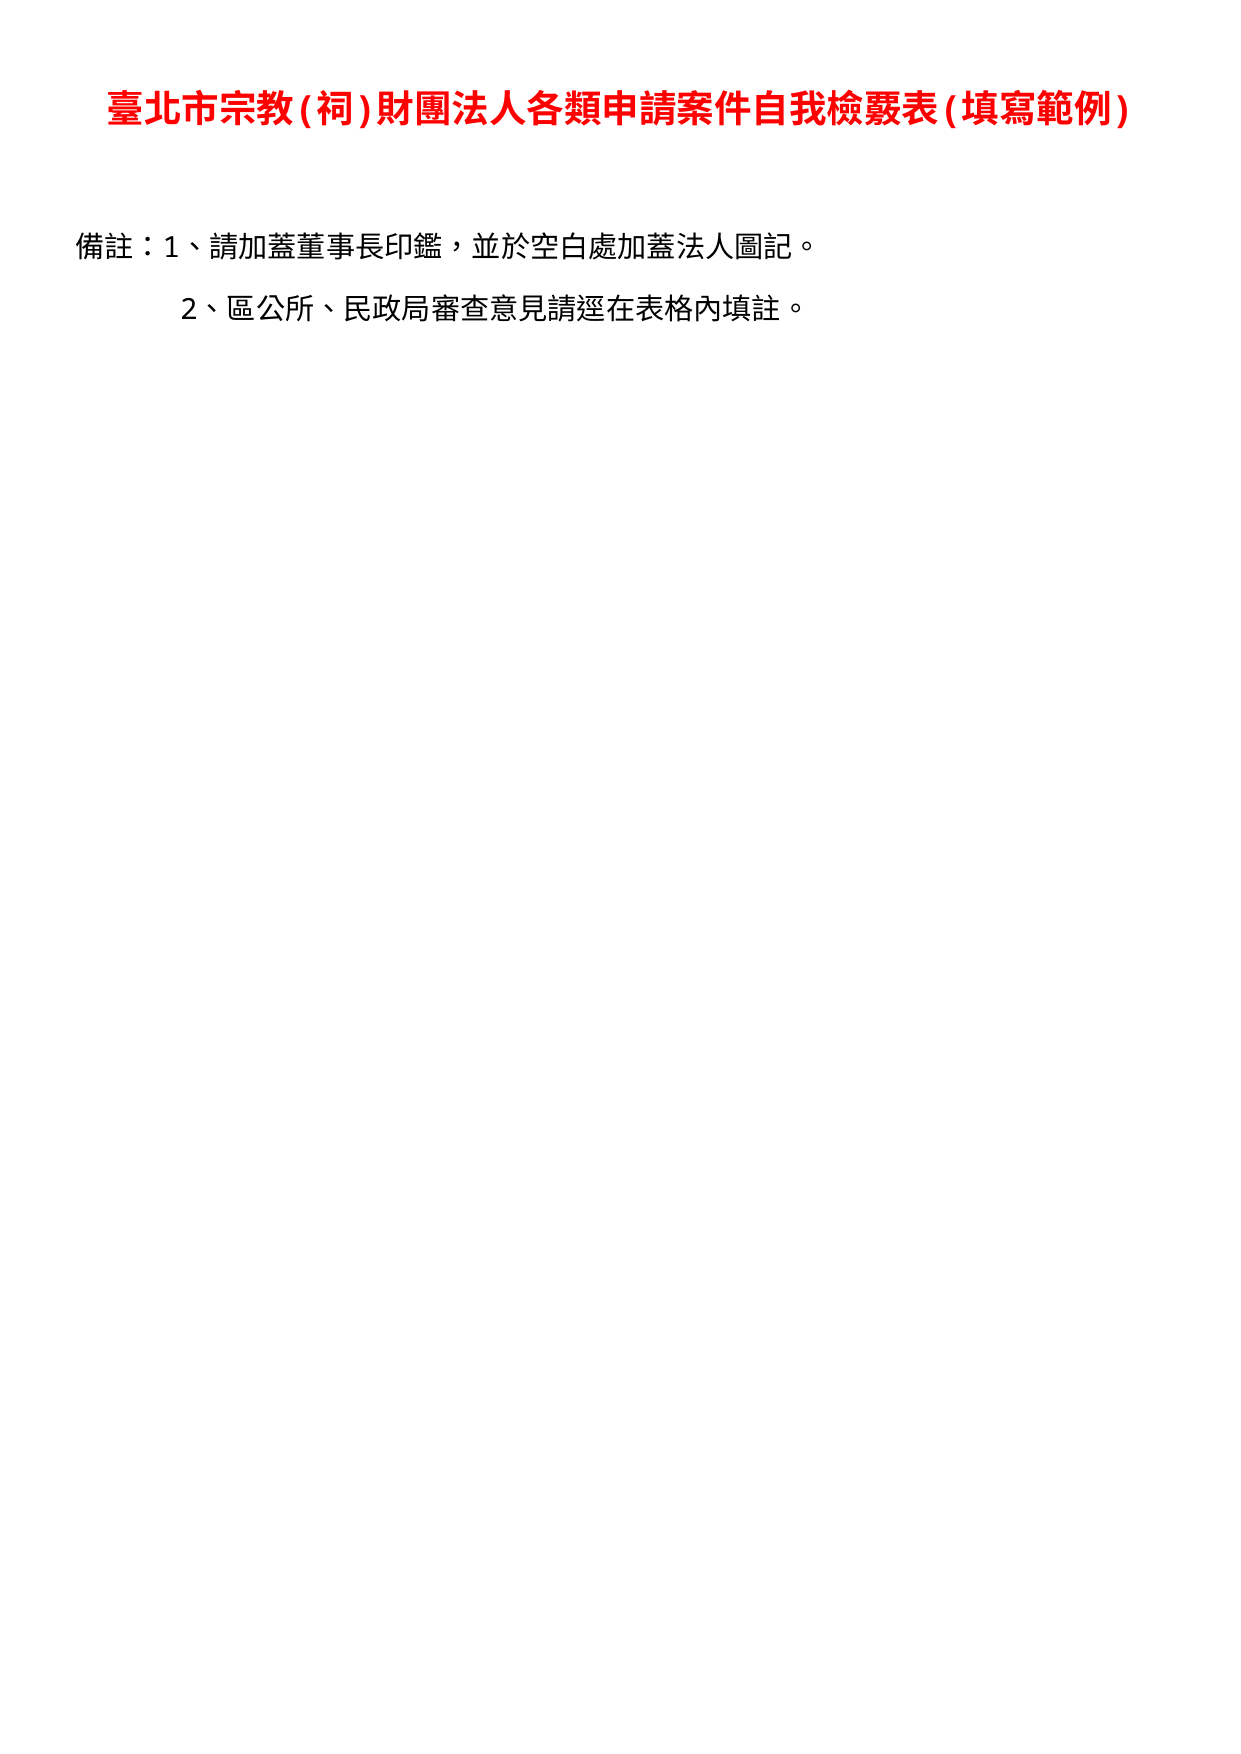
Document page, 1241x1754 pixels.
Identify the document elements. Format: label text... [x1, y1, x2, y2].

text 備註：1、請加蓋董事長印鑑，並於空白處加蓋法人圖記。 [75, 203, 1165, 265]
text 2、區公所、民政局審查意見請逕在表格內填註。 [75, 265, 1165, 328]
